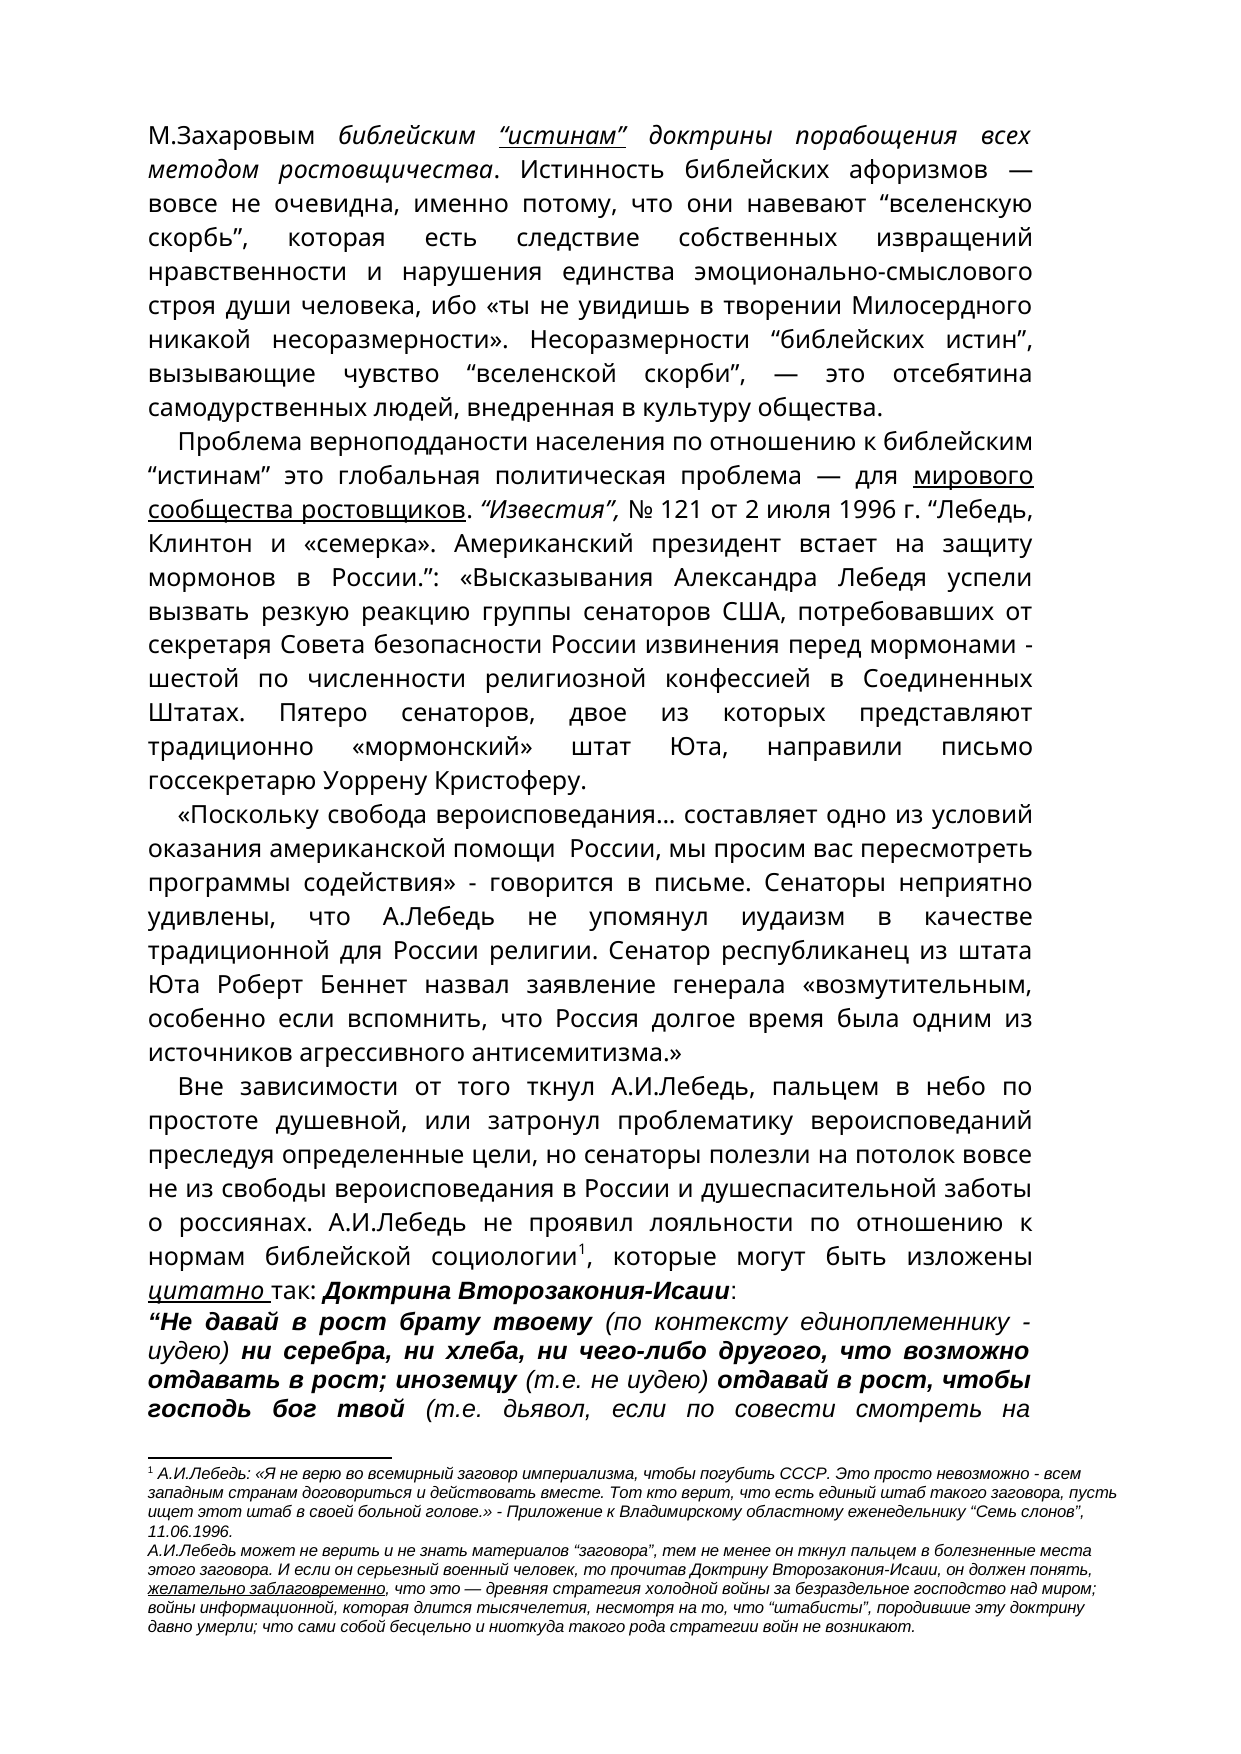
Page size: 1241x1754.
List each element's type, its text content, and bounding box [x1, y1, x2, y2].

text А.И.Лебедь может не верить и не знать материалов “заговора”, тем не менее он ткнул пальцем в болезненные места этого заговора. И если он серьезный военный человек, то прочитав Доктрину Второзакония-Исаии, он должен понять, желательно заблаговременно, что это — древняя стратегия холодной войны за безраздельное господство над миром; войны информационной, которая длится тысячелетия, несмотря на то, что “штабисты”, породившие эту доктрину давно умерли; что сами собой бесцельно и ниоткуда такого рода стратегии войн не возникают. [148, 1541, 1122, 1636]
text Вне зависимости от того ткнул А.И.Лебедь, пальцем в небо по простоте душевной, или затронул проблематику вероисповеданий преследуя определенные цели, но сенаторы полезли на потолок вовсе не из свободы вероисповедания в России и душеспасительной заботы о россиянах. А.И.Лебедь не проявил лояльности по отношению к нормам библейской социологии, которые могут быть изложены цитатно так: Доктрина Второзакония-Исаии: [148, 1069, 1033, 1307]
text «Поскольку свобода вероисповедания... составляет одно из условий оказания американской помощи России, мы просим вас пересмотреть программы содействия» - говорится в письме. Сенаторы неприятно удивлены, что А.Лебедь не упомянул иудаизм в качестве традиционной для России религии. Сенатор республиканец из штата Юта Роберт Беннет назвал заявление генерала «возмутительным, особенно если вспомнить, что Россия долгое время была одним из источников агрессивного антисемитизма.» [148, 797, 1033, 1069]
text “Не давай в роcт брату твоему (по контексту единоплеменнику - иудею) ни серебра, ни хлеба, ни чего-либо другого, что возможно отдавать в рост; иноземцу (т.е. не иудею) отдавай в рост, чтобы господь бог твой (т.е. дьявол, если по совести смотреть на [148, 1307, 1033, 1423]
text Проблема верноподданости населения по отношению к библейским “истинам” это глобальная политическая проблема — для мирового сообщества ростовщиков. “Известия”, № 121 от 2 июля 1996 г. “Лебедь, Клинтон и «семерка». Американский президент встает на защиту мормонов в России.”: «Высказывания Александра Лебедя успели вызвать резкую реакцию группы сенаторов США, потребовавших от секретаря Совета безопасности России извинения перед мормонами - шестой по численности религиозной конфессией в Соединенных Штатах. Пятеро сенаторов, двое из которых представляют традиционно «мормонский» штат Юта, направили письмо госсекретарю Уоррену Кристоферу. [148, 424, 1033, 797]
text А.И.Лебедь: «Я не верю во всемирный заговор империализма, чтобы погубить СССР. Это просто невозможно - всем западным странам договориться и действовать вместе. Тот кто верит, что есть единый штаб такого заговора, пусть ищет этот штаб в своей больной голове.» - Приложение к Владимирскому областному еженедельнику “Семь слонов”, 11.06.1996. [148, 1464, 1122, 1541]
text М.Захаровым библейским “истинам” доктрины порабощения всех методом ростовщичества. Истинность библейских афоризмов — вовсе не очевидна, именно потому, что они навевают “вселенскую скорбь”, которая есть следствие собственных извращений нравственности и нарушения единства эмоционально-смыслового строя души человека, ибо «ты не увидишь в творении Милосердного никакой несоразмерности». Несоразмерности “библейских истин”, вызывающие чувство “вселенской скорби”, — это отсебятина самодурственных людей, внедренная в культуру общества. [148, 118, 1033, 424]
